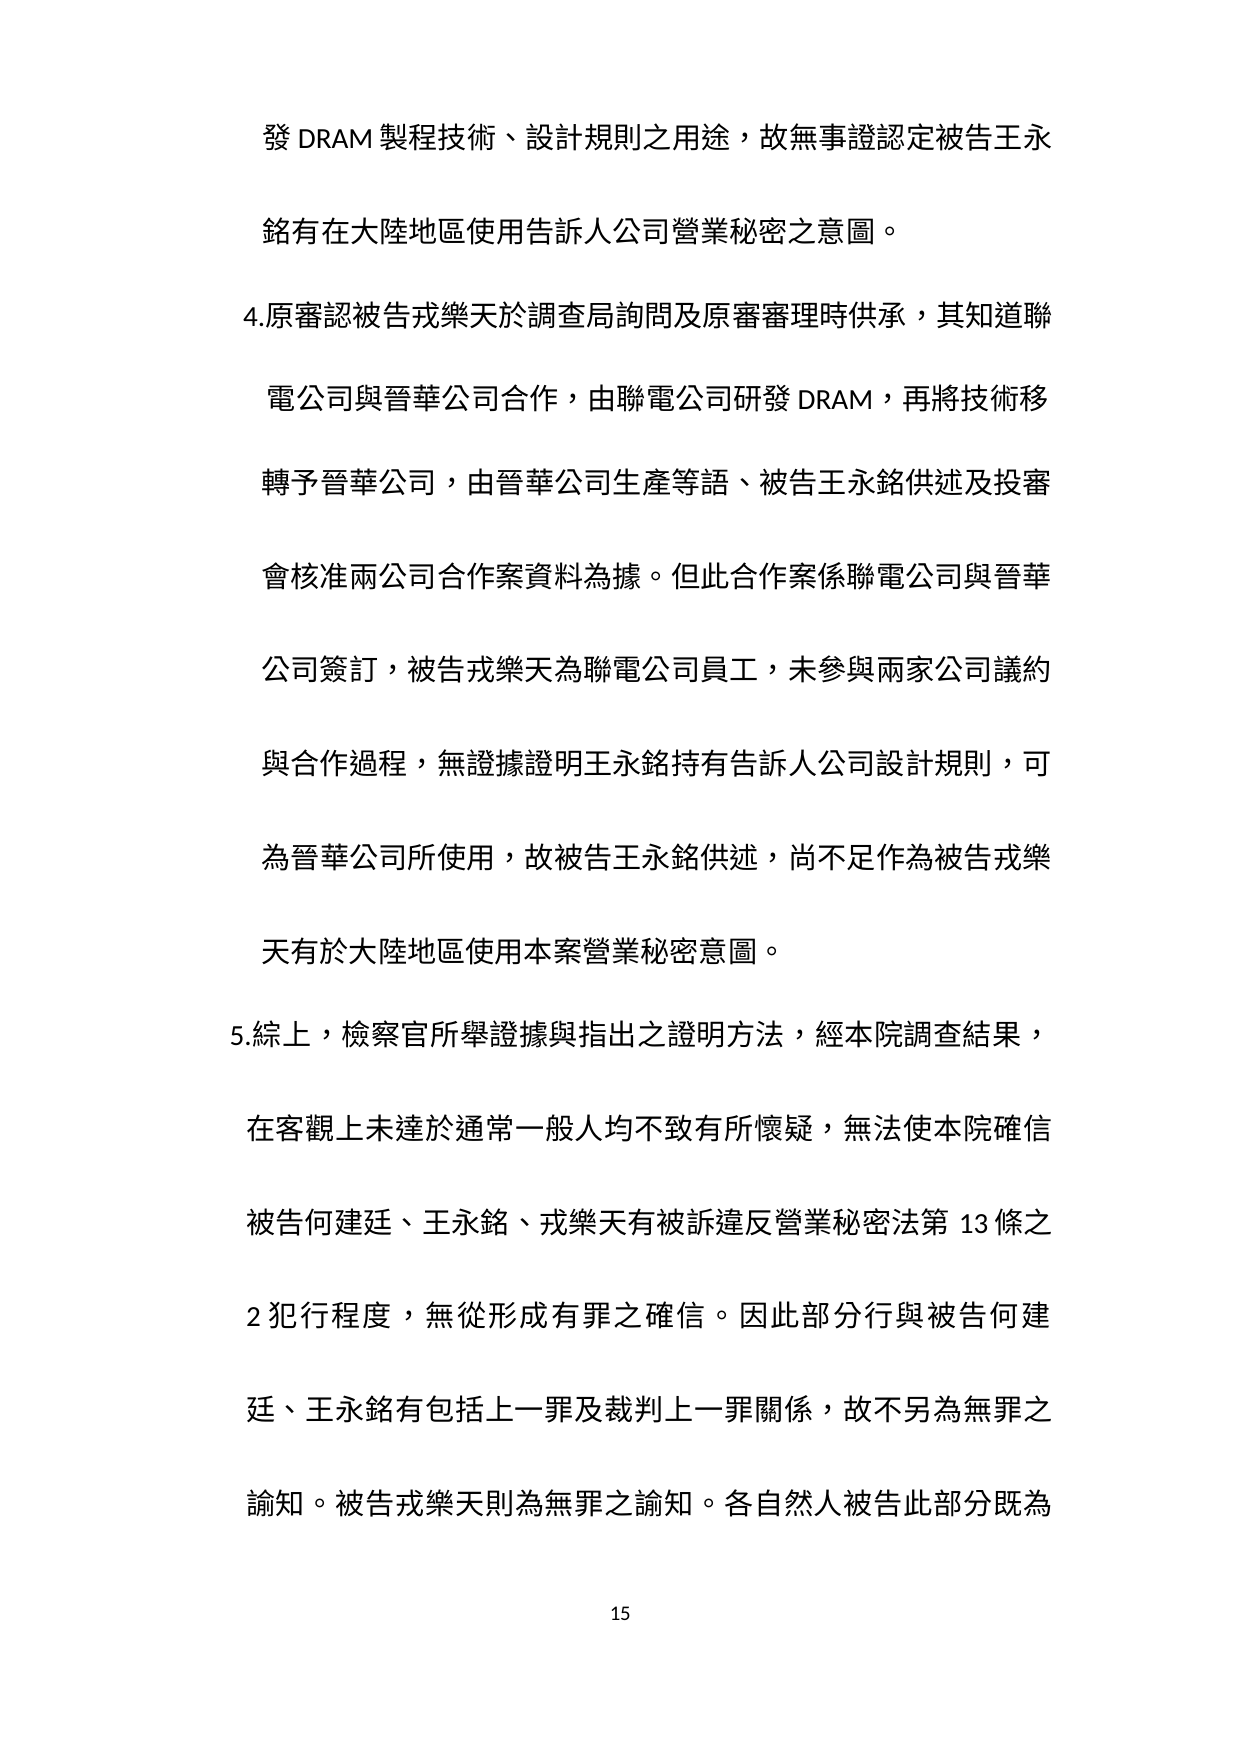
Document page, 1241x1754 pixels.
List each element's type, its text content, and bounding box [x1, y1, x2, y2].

text 發DRAM製程技術、設計規則之用途，故無事證認定被告王永銘有在大陸地區使用告訴人公司營業秘密之意圖。 [262, 94, 1053, 250]
text 4.原審認被告戎樂天於調查局詢問及原審審理時供承，其知道聯 [187, 272, 1053, 334]
text 電公司與晉華公司合作，由聯電公司研發DRAM，再將技術移 [187, 355, 1053, 418]
text 5.綜上，檢察官所舉證據與指出之證明方法，經本院調查結果，在客觀上未達於通常一般人均不致有所懷疑，無法使本院確信被告何建廷、王永銘、戎樂天有被訴違反營業秘密法第13條之2犯行程度，無從形成有罪之確信。因此部分行與被告何建廷、王永銘有包括上一罪及裁判上一罪關係，故不另為無罪之諭知。被告戎樂天則為無罪之諭知。各自然人被告此部分既為 [187, 991, 1053, 1522]
text 轉予晉華公司，由晉華公司生產等語、被告王永銘供述及投審會核准兩公司合作案資料為據。但此合作案係聯電公司與晉華公司簽訂，被告戎樂天為聯電公司員工，未參與兩家公司議約與合作過程，無證據證明王永銘持有告訴人公司設計規則，可為晉華公司所使用，故被告王永銘供述，尚不足作為被告戎樂天有於大陸地區使用本案營業秘密意圖。 [261, 439, 1053, 970]
